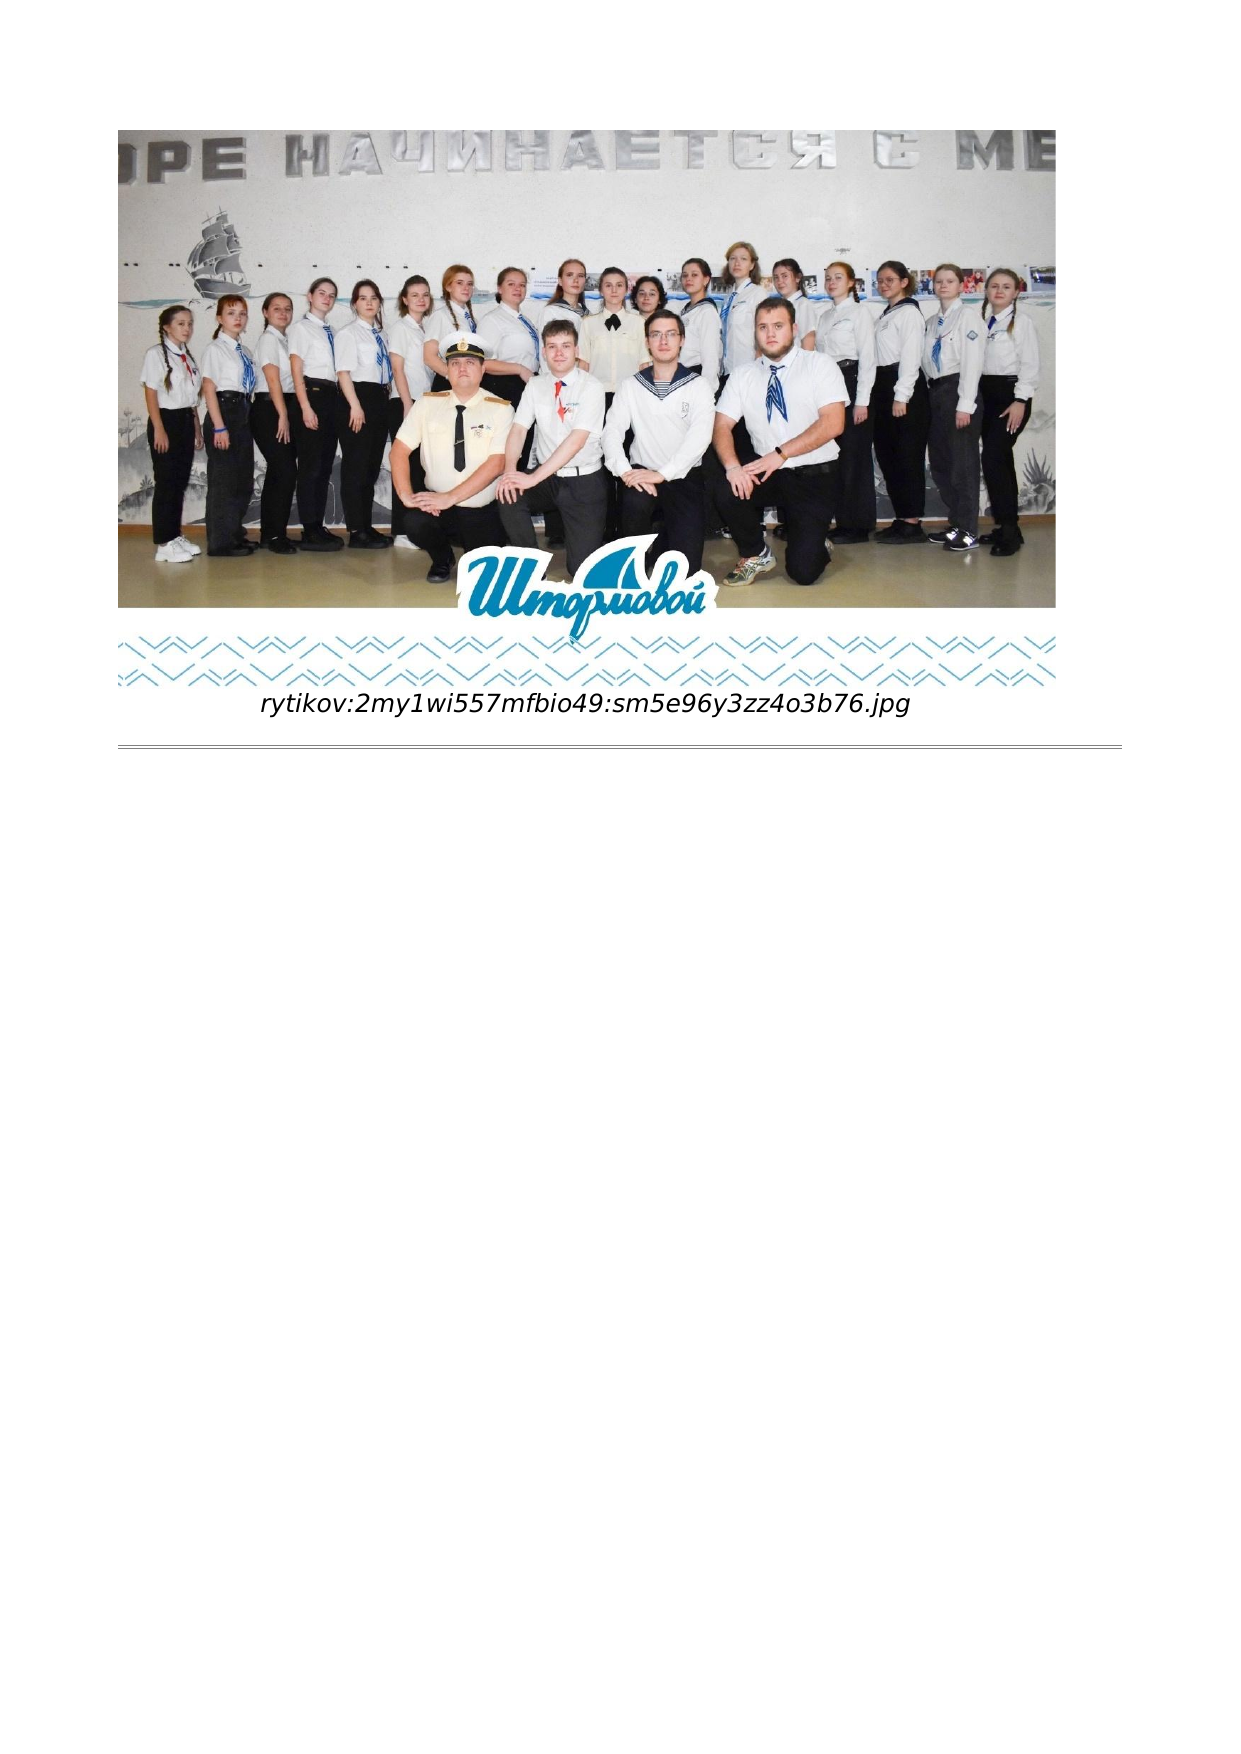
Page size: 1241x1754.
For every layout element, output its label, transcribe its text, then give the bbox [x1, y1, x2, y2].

picture [118, 130, 1056, 690]
text rytikov:2my1wi557mfbio49:sm5e96y3zz4o3b76.jpg [118, 690, 1056, 718]
